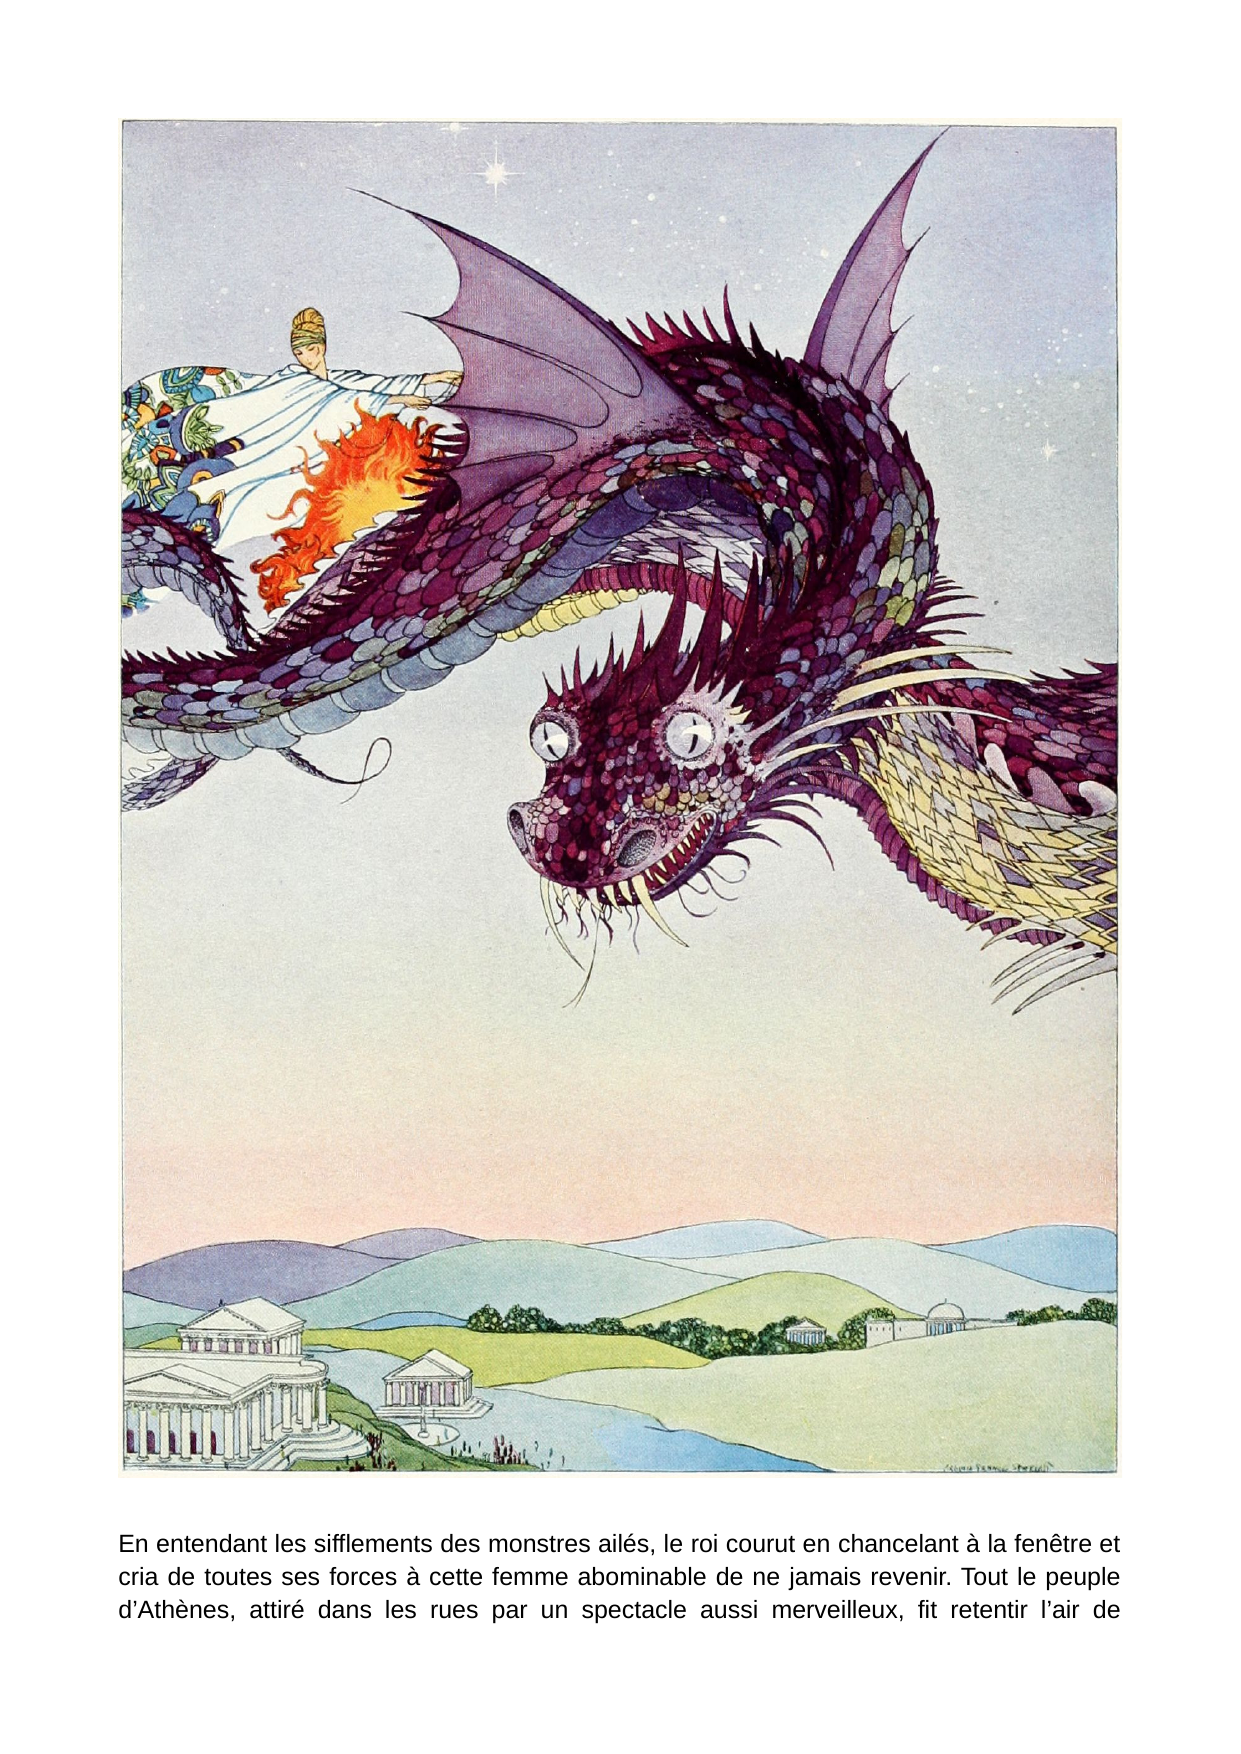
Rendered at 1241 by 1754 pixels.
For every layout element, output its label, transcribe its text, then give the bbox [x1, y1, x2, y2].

text En entendant les sifflements des monstres ailés, le roi courut en chancelant à la fenêtre et cria de toutes ses forces à cette femme abominable de ne jamais revenir. Tout le peuple d’Athènes, attiré dans les rues par un spectacle aussi merveilleux, fit retentir l’air de [118, 1529, 1122, 1624]
picture [118, 118, 1123, 1478]
